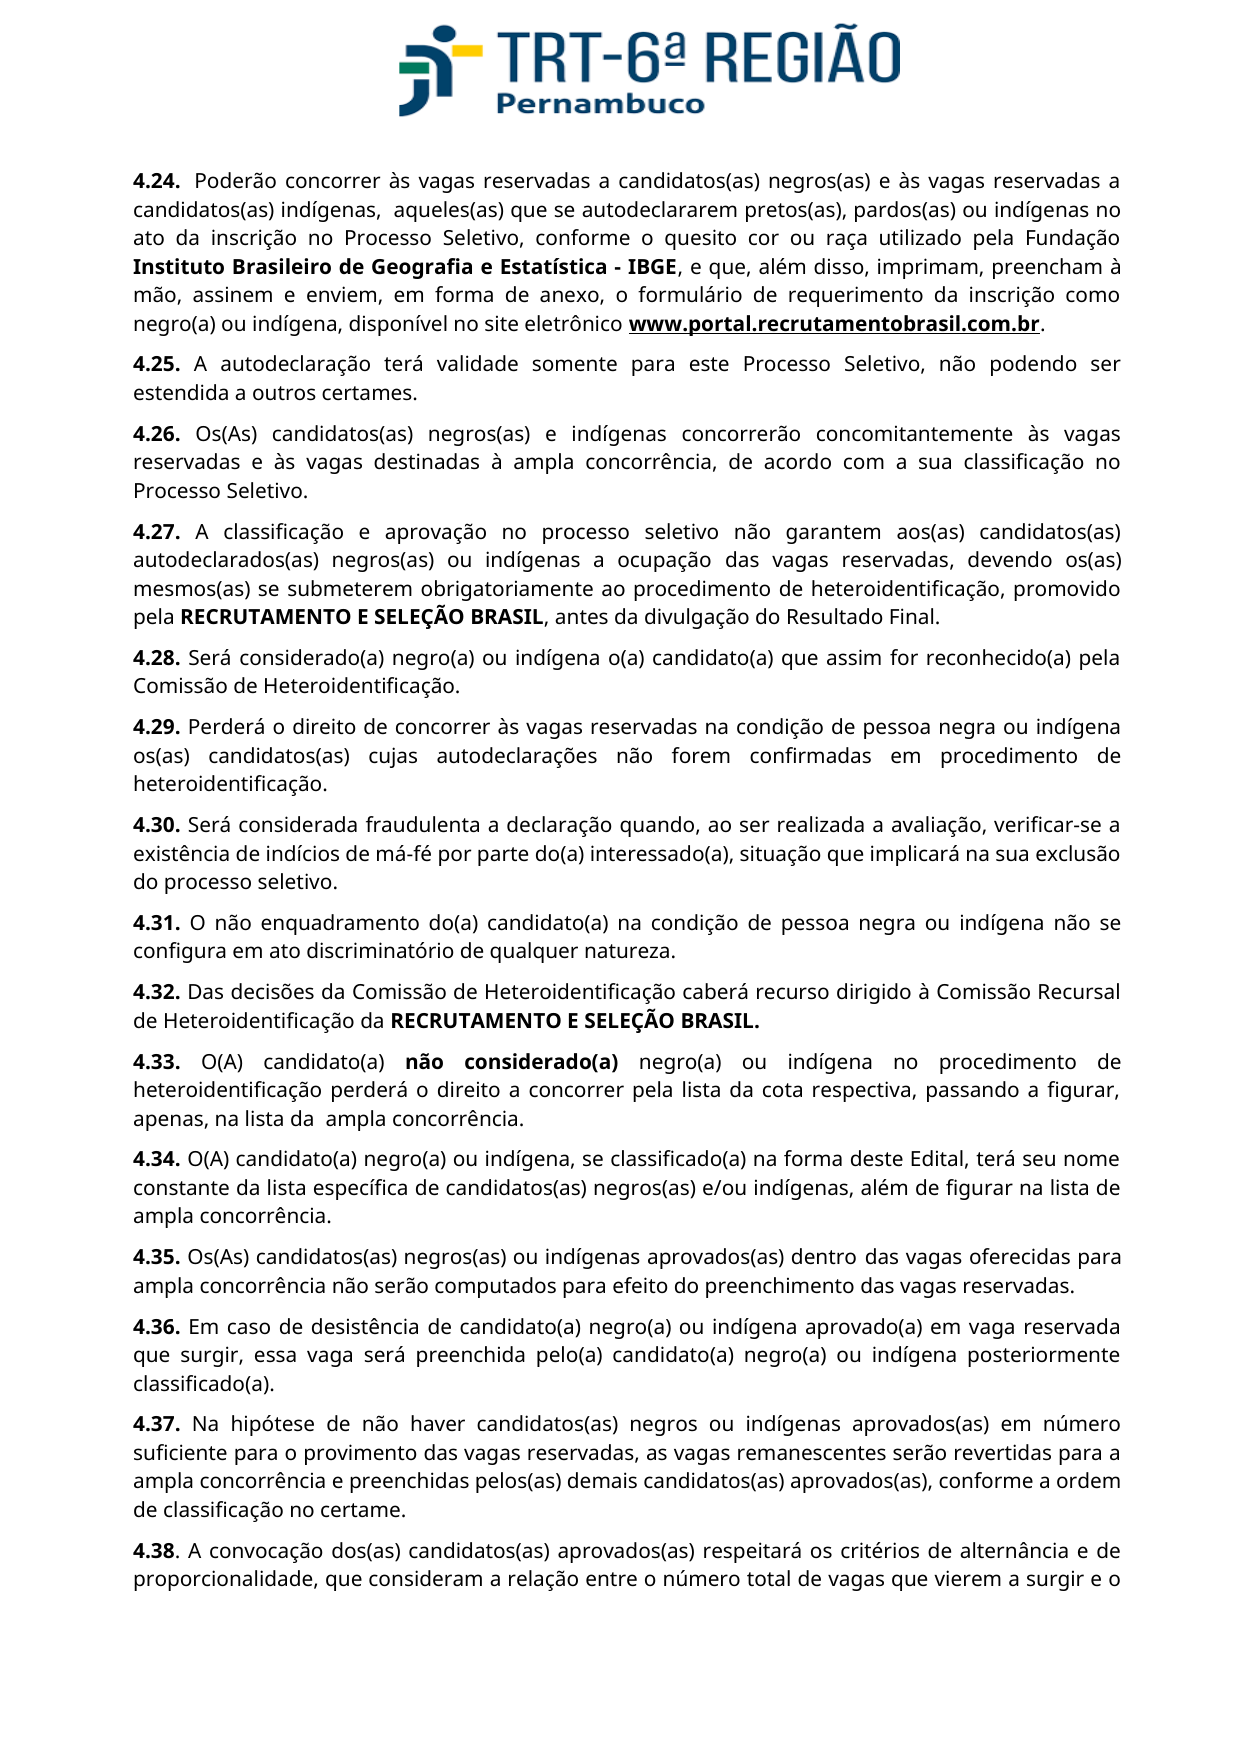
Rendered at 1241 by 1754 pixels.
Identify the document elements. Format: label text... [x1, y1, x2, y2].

text 4.26. Os(As) candidatos(as) negros(as) e indígenas concorrerão concomitantemente às vagas reservadas e às vagas destinadas à ampla concorrência, de acordo com a sua classificação no Processo Seletivo. [133, 419, 1122, 504]
text 4.24. Poderão concorrer às vagas reservadas a candidatos(as) negros(as) e às vagas reservadas a candidatos(as) indígenas, aqueles(as) que se autodeclararem pretos(as), pardos(as) ou indígenas no ato da inscrição no Processo Seletivo, conforme o quesito cor ou raça utilizado pela Fundação Instituto Brasileiro de Geografia e Estatística - IBGE, e que, além disso, imprimam, preencham à mão, assinem e enviem, em forma de anexo, o formulário de requerimento da inscrição como negro(a) ou indígena, disponível no site eletrônico www.portal.recrutamentobrasil.com.br. [133, 166, 1122, 337]
text 4.36. Em caso de desistência de candidato(a) negro(a) ou indígena aprovado(a) em vaga reservada que surgir, essa vaga será preenchida pelo(a) candidato(a) negro(a) ou indígena posteriormente classificado(a). [133, 1312, 1122, 1397]
text 4.27. A classificação e aprovação no processo seletivo não garantem aos(as) candidatos(as) autodeclarados(as) negros(as) ou indígenas a ocupação das vagas reservadas, devendo os(as) mesmos(as) se submeterem obrigatoriamente ao procedimento de heteroidentificação, promovido pela RECRUTAMENTO E SELEÇÃO BRASIL, antes da divulgação do Resultado Final. [133, 517, 1122, 631]
text 4.33. O(A) candidato(a) não considerado(a) negro(a) ou indígena no procedimento de heteroidentificação perderá o direito a concorrer pela lista da cota respectiva, passando a figurar, apenas, na lista da ampla concorrência. [133, 1047, 1122, 1132]
text 4.35. Os(As) candidatos(as) negros(as) ou indígenas aprovados(as) dentro das vagas oferecidas para ampla concorrência não serão computados para efeito do preenchimento das vagas reservadas. [133, 1242, 1122, 1299]
text 4.34. O(A) candidato(a) negro(a) ou indígena, se classificado(a) na forma deste Edital, terá seu nome constante da lista específica de candidatos(as) negros(as) e/ou indígenas, além de figurar na lista de ampla concorrência. [133, 1144, 1122, 1230]
text 4.25. A autodeclaração terá validade somente para este Processo Seletivo, não podendo ser estendida a outros certames. [133, 349, 1122, 406]
text 4.32. Das decisões da Comissão de Heteroidentificação caberá recurso dirigido à Comissão Recursal de Heteroidentificação da RECRUTAMENTO E SELEÇÃO BRASIL. [133, 977, 1122, 1034]
text 4.30. Será considerada fraudulenta a declaração quando, ao ser realizada a avaliação, verificar-se a existência de indícios de má-fé por parte do(a) interessado(a), situação que implicará na sua exclusão do processo seletivo. [133, 810, 1122, 896]
text 4.38. A convocação dos(as) candidatos(as) aprovados(as) respeitará os critérios de alternância e de proporcionalidade, que consideram a relação entre o número total de vagas que vierem a surgir e o [133, 1536, 1122, 1593]
text 4.37. Na hipótese de não haver candidatos(as) negros ou indígenas aprovados(as) em número suficiente para o provimento das vagas reservadas, as vagas remanescentes serão revertidas para a ampla concorrência e preenchidas pelos(as) demais candidatos(as) aprovados(as), conforme a ordem de classificação no certame. [133, 1409, 1122, 1523]
text 4.29. Perderá o direito de concorrer às vagas reservadas na condição de pessoa negra ou indígena os(as) candidatos(as) cujas autodeclarações não forem confirmadas em procedimento de heteroidentificação. [133, 712, 1122, 798]
text 4.28. Será considerado(a) negro(a) ou indígena o(a) candidato(a) que assim for reconhecido(a) pela Comissão de Heteroidentificação. [133, 643, 1122, 700]
text 4.31. O não enquadramento do(a) candidato(a) na condição de pessoa negra ou indígena não se configura em ato discriminatório de qualquer natureza. [133, 908, 1122, 965]
picture [399, 0, 900, 141]
